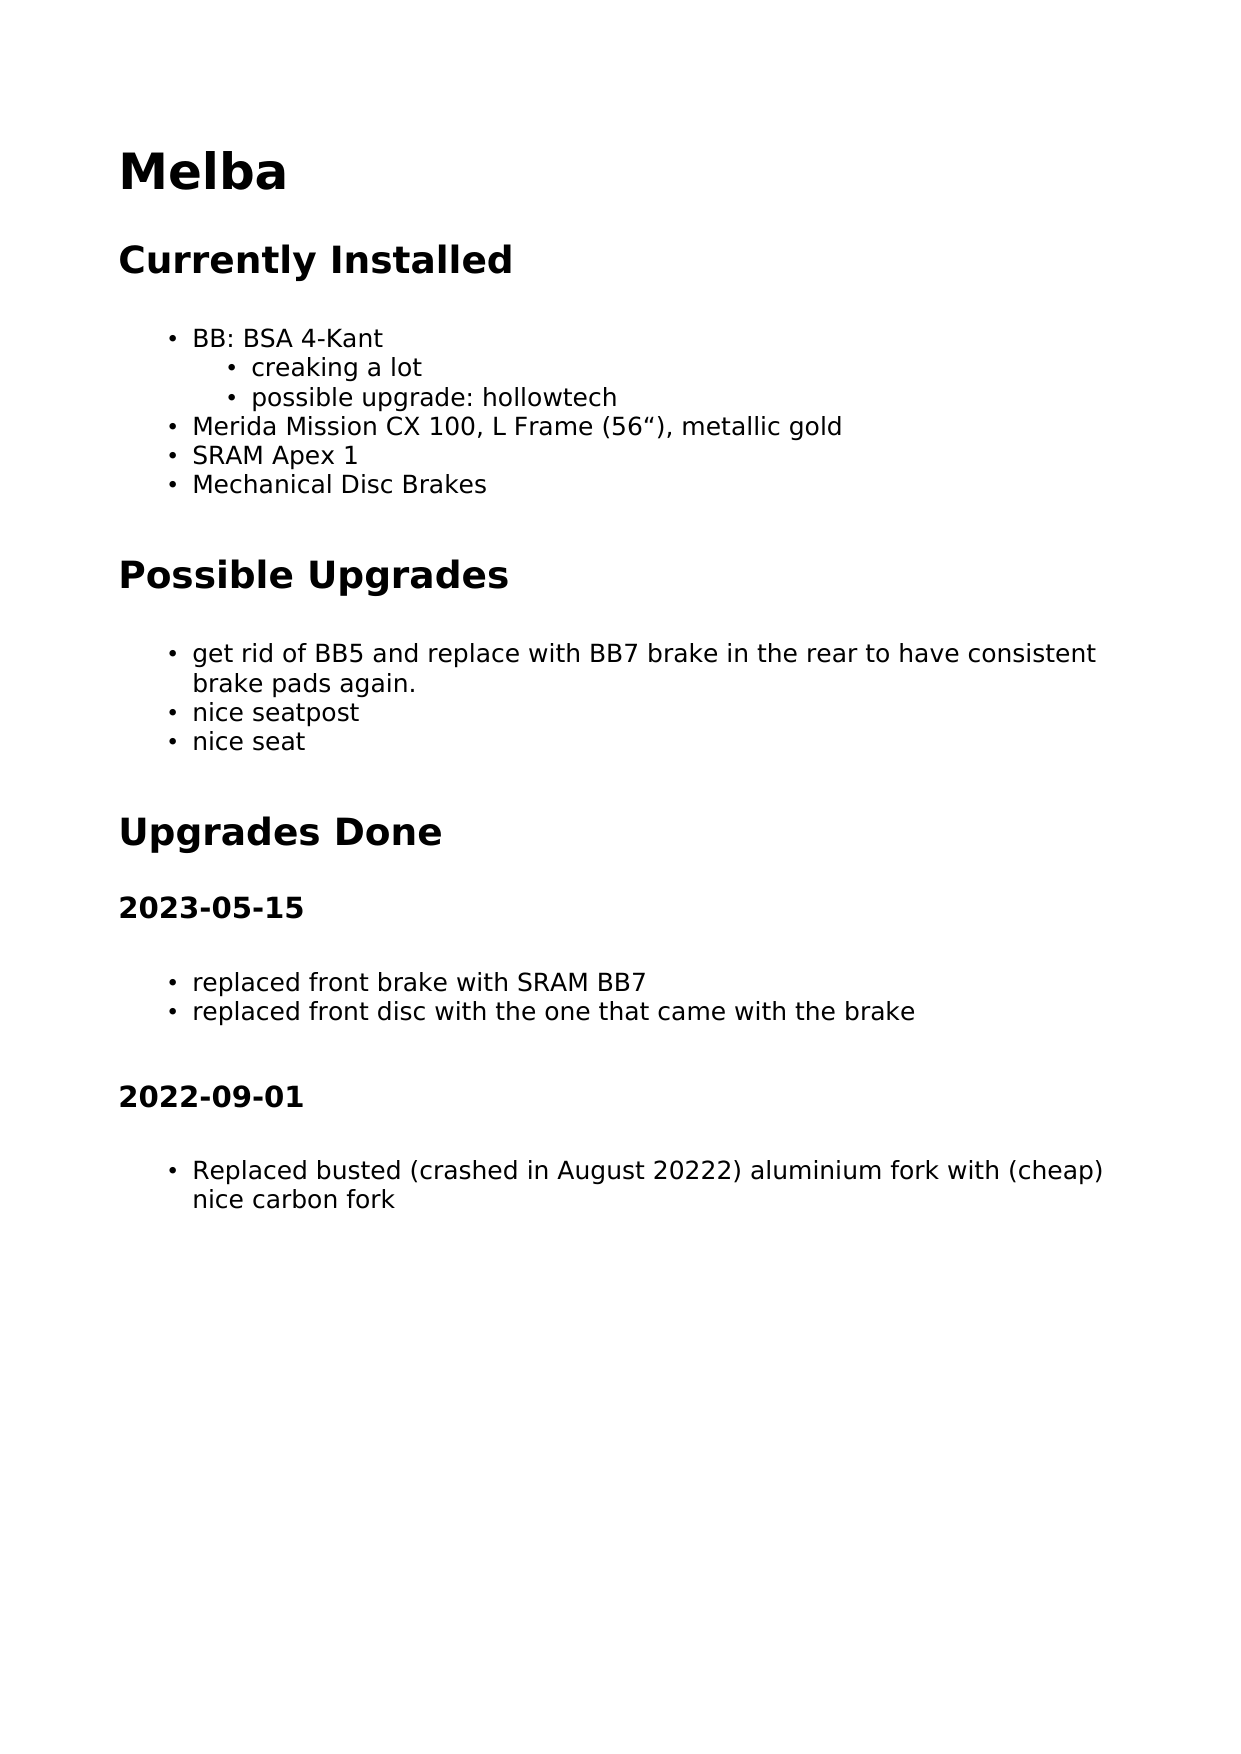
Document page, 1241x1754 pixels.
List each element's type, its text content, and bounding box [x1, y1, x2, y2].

list Mechanical Disc Brakes [177, 470, 1122, 499]
list creaking a lot [236, 354, 1122, 383]
list nice seatpost [177, 698, 1122, 727]
list possible upgrade: hollowtech [236, 383, 1122, 412]
subtitle 2023-05-15 [118, 892, 1122, 926]
subtitle 2022-09-01 [118, 1081, 1122, 1114]
subtitle Melba [118, 143, 1122, 201]
list Replaced busted (crashed in August 20222) aluminium fork with (cheap) nice carbon fork [177, 1157, 1122, 1215]
list BB: BSA 4-Kant [177, 324, 1122, 354]
list replaced front disc with the one that came with the brake [177, 997, 1122, 1026]
list nice seat [177, 727, 1122, 756]
list Merida Mission CX 100, L Frame (56“), metallic gold [177, 412, 1122, 441]
list SRAM Apex 1 [177, 441, 1122, 470]
subtitle Possible Upgrades [118, 554, 1122, 598]
list replaced front brake with SRAM BB7 [177, 968, 1122, 997]
subtitle Upgrades Done [118, 811, 1122, 854]
subtitle Currently Installed [118, 239, 1122, 282]
list get rid of BB5 and replace with BB7 brake in the rear to have consistent brake pads again. [177, 639, 1122, 698]
